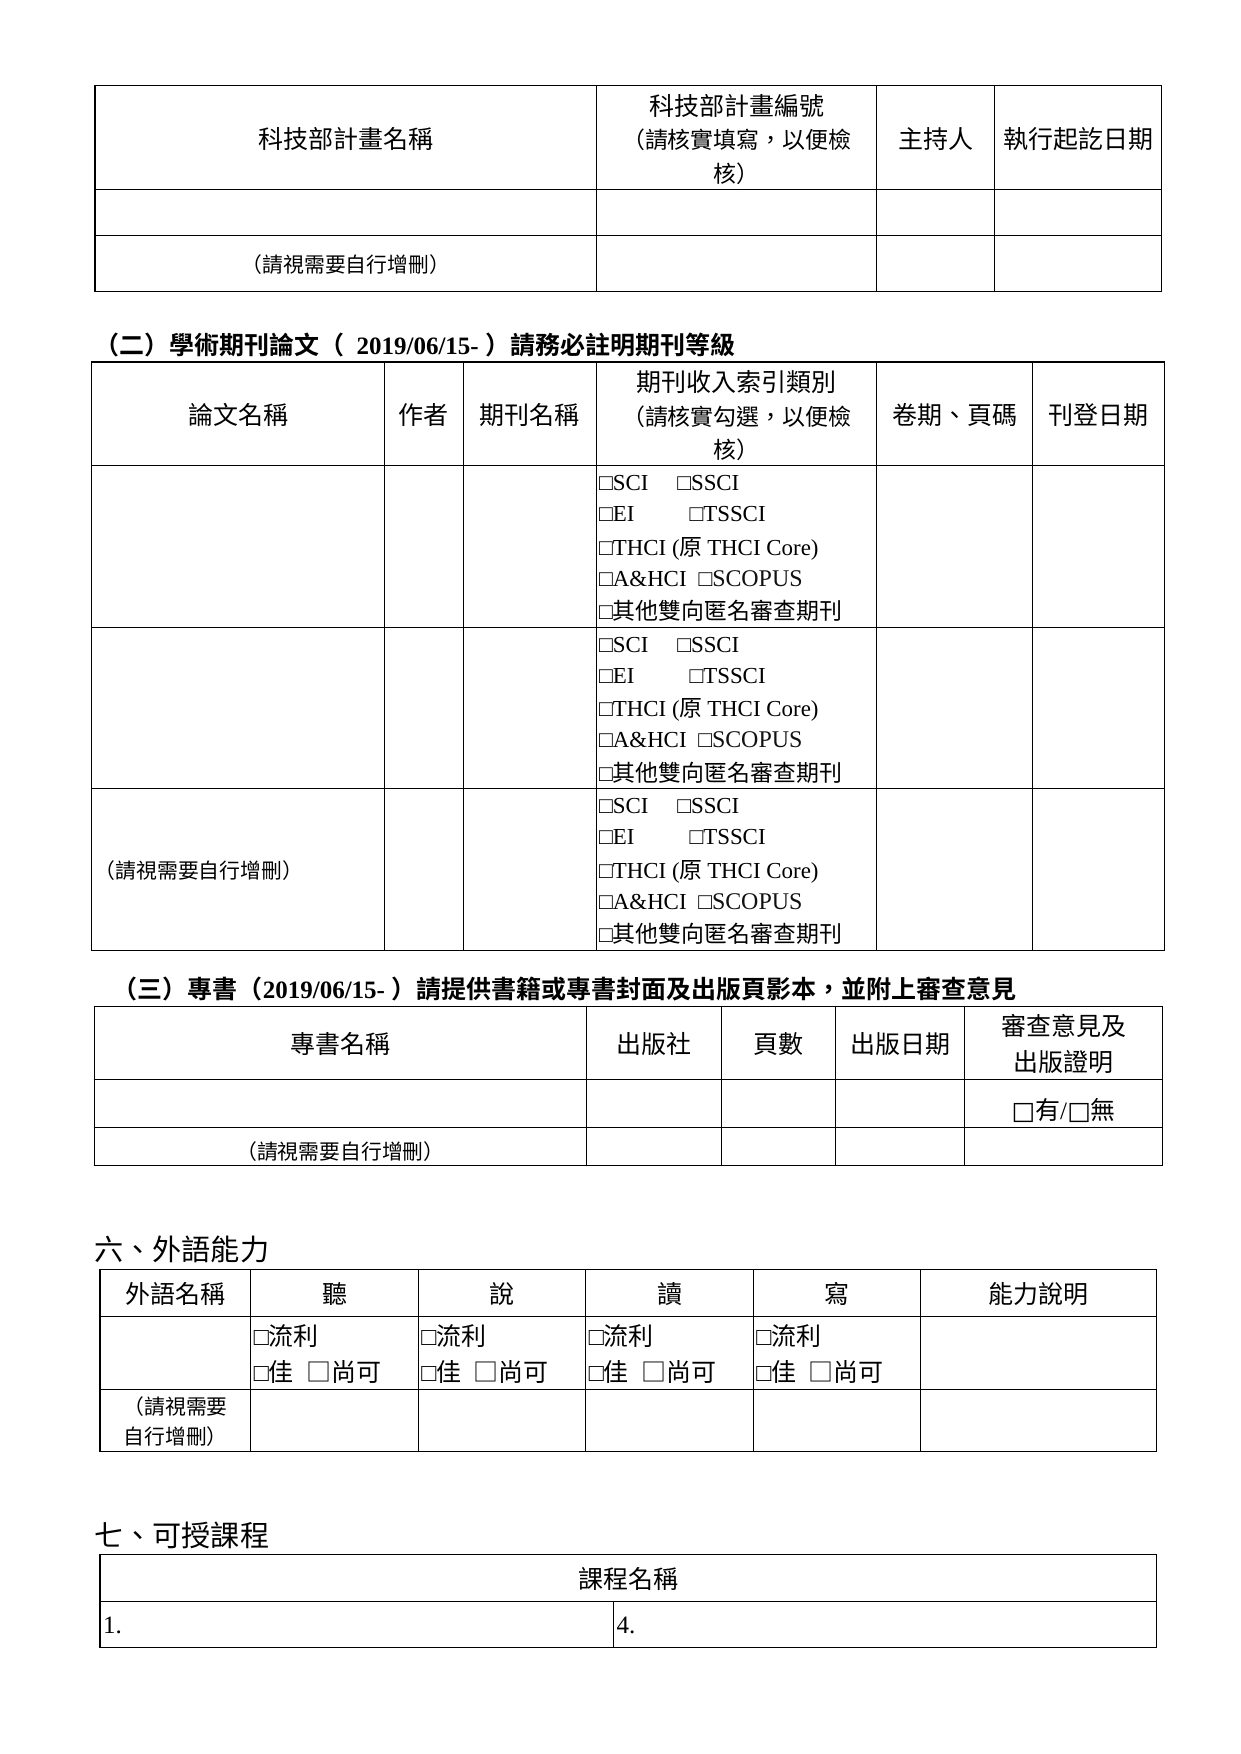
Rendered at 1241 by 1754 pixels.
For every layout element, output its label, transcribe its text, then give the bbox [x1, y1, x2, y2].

table_cell [877, 789, 1032, 949]
table_cell □SCI □SSCI □EI □TSSCI □THCI (原THCI Core) □A&HCI □SCOPUS □其他雙向匿名審查期刊 [597, 466, 876, 627]
table_cell [385, 466, 463, 627]
table_cell [464, 789, 596, 949]
table_cell [877, 236, 994, 291]
table_header 讀 [586, 1270, 753, 1316]
table_cell [754, 1390, 920, 1451]
table_header 論文名稱 [92, 363, 384, 465]
table_cell [921, 1317, 1156, 1389]
text 七、可授課程 [94, 1512, 1162, 1554]
table_header 期刊名稱 [464, 363, 596, 465]
table_cell [419, 1390, 585, 1451]
table_cell □流利 □佳 □尚可 [251, 1317, 418, 1389]
table_header 作者 [385, 363, 463, 465]
table_header 說 [419, 1270, 585, 1316]
table_cell □SCI □SSCI □EI □TSSCI □THCI (原THCI Core) □A&HCI □SCOPUS □其他雙向匿名審查期刊 [597, 789, 876, 949]
table_header 課程名稱 [101, 1555, 1156, 1601]
table_cell [877, 466, 1032, 627]
table_header 專書名稱 [95, 1007, 586, 1079]
table_header 能力說明 [921, 1270, 1156, 1316]
table_cell （請視需要自行增刪） [96, 236, 596, 291]
table_header 頁數 [722, 1007, 835, 1079]
table_header 刊登日期 [1033, 363, 1164, 465]
table_cell [921, 1390, 1156, 1451]
table_cell [877, 628, 1032, 788]
table_cell （請視需要自行增刪） [95, 1128, 586, 1165]
table_cell [92, 628, 384, 788]
table_cell 1. [101, 1602, 613, 1647]
table_cell [464, 466, 596, 627]
table_cell 4. [614, 1602, 1156, 1647]
table_header 審查意見及 出版證明 [965, 1007, 1162, 1079]
table_cell [836, 1128, 964, 1165]
table_cell [101, 1317, 250, 1389]
table_cell □流利 □佳 □尚可 [754, 1317, 920, 1389]
table_cell [96, 190, 596, 235]
table_header 寫 [754, 1270, 920, 1316]
table_cell [251, 1390, 418, 1451]
table_cell [385, 628, 463, 788]
table_cell [995, 190, 1161, 235]
table_cell □流利 □佳 □尚可 [419, 1317, 585, 1389]
table_cell [965, 1128, 1162, 1165]
table_header 執行起訖日期 [995, 86, 1161, 189]
table_cell （請視需要自行增刪） [92, 789, 384, 949]
table_cell [385, 789, 463, 949]
table_header 科技部計畫名稱 [96, 86, 596, 189]
table_header 出版社 [587, 1007, 721, 1079]
table_cell [722, 1128, 835, 1165]
table_cell [597, 190, 876, 235]
table_cell [587, 1128, 721, 1165]
table_header 主持人 [877, 86, 994, 189]
table_cell [597, 236, 876, 291]
table_cell □有/□無 [965, 1080, 1162, 1127]
table_cell □流利 □佳 □尚可 [586, 1317, 753, 1389]
table_header 期刊收入索引類別 （請核實勾選，以便檢核） [597, 363, 876, 465]
table_cell [877, 190, 994, 235]
table_header 科技部計畫編號 （請核實填寫，以便檢核） [597, 86, 876, 189]
table_cell [464, 628, 596, 788]
table_cell [586, 1390, 753, 1451]
text 六、外語能力 [94, 1227, 1162, 1269]
table_cell [722, 1080, 835, 1127]
table_cell [836, 1080, 964, 1127]
table_header 外語名稱 [101, 1270, 250, 1316]
table_cell [1033, 466, 1164, 627]
table_cell [1033, 628, 1164, 788]
table_header 聽 [251, 1270, 418, 1316]
text （三）專書（2019/06/15- ）請提供書籍或專書封面及出版頁影本，並附上審查意見 [94, 969, 1162, 1006]
table_cell [1033, 789, 1164, 949]
text （二）學術期刊論文（ 2019/06/15- ）請務必註明期刊等級 [94, 325, 1162, 361]
table_cell [92, 466, 384, 627]
table_header 卷期、頁碼 [877, 363, 1032, 465]
table_cell [587, 1080, 721, 1127]
table_cell □SCI □SSCI □EI □TSSCI □THCI (原THCI Core) □A&HCI □SCOPUS □其他雙向匿名審查期刊 [597, 628, 876, 788]
table_header 出版日期 [836, 1007, 964, 1079]
table_cell （請視需要 自行增刪） [101, 1390, 250, 1451]
table_cell [995, 236, 1161, 291]
table_cell [95, 1080, 586, 1127]
